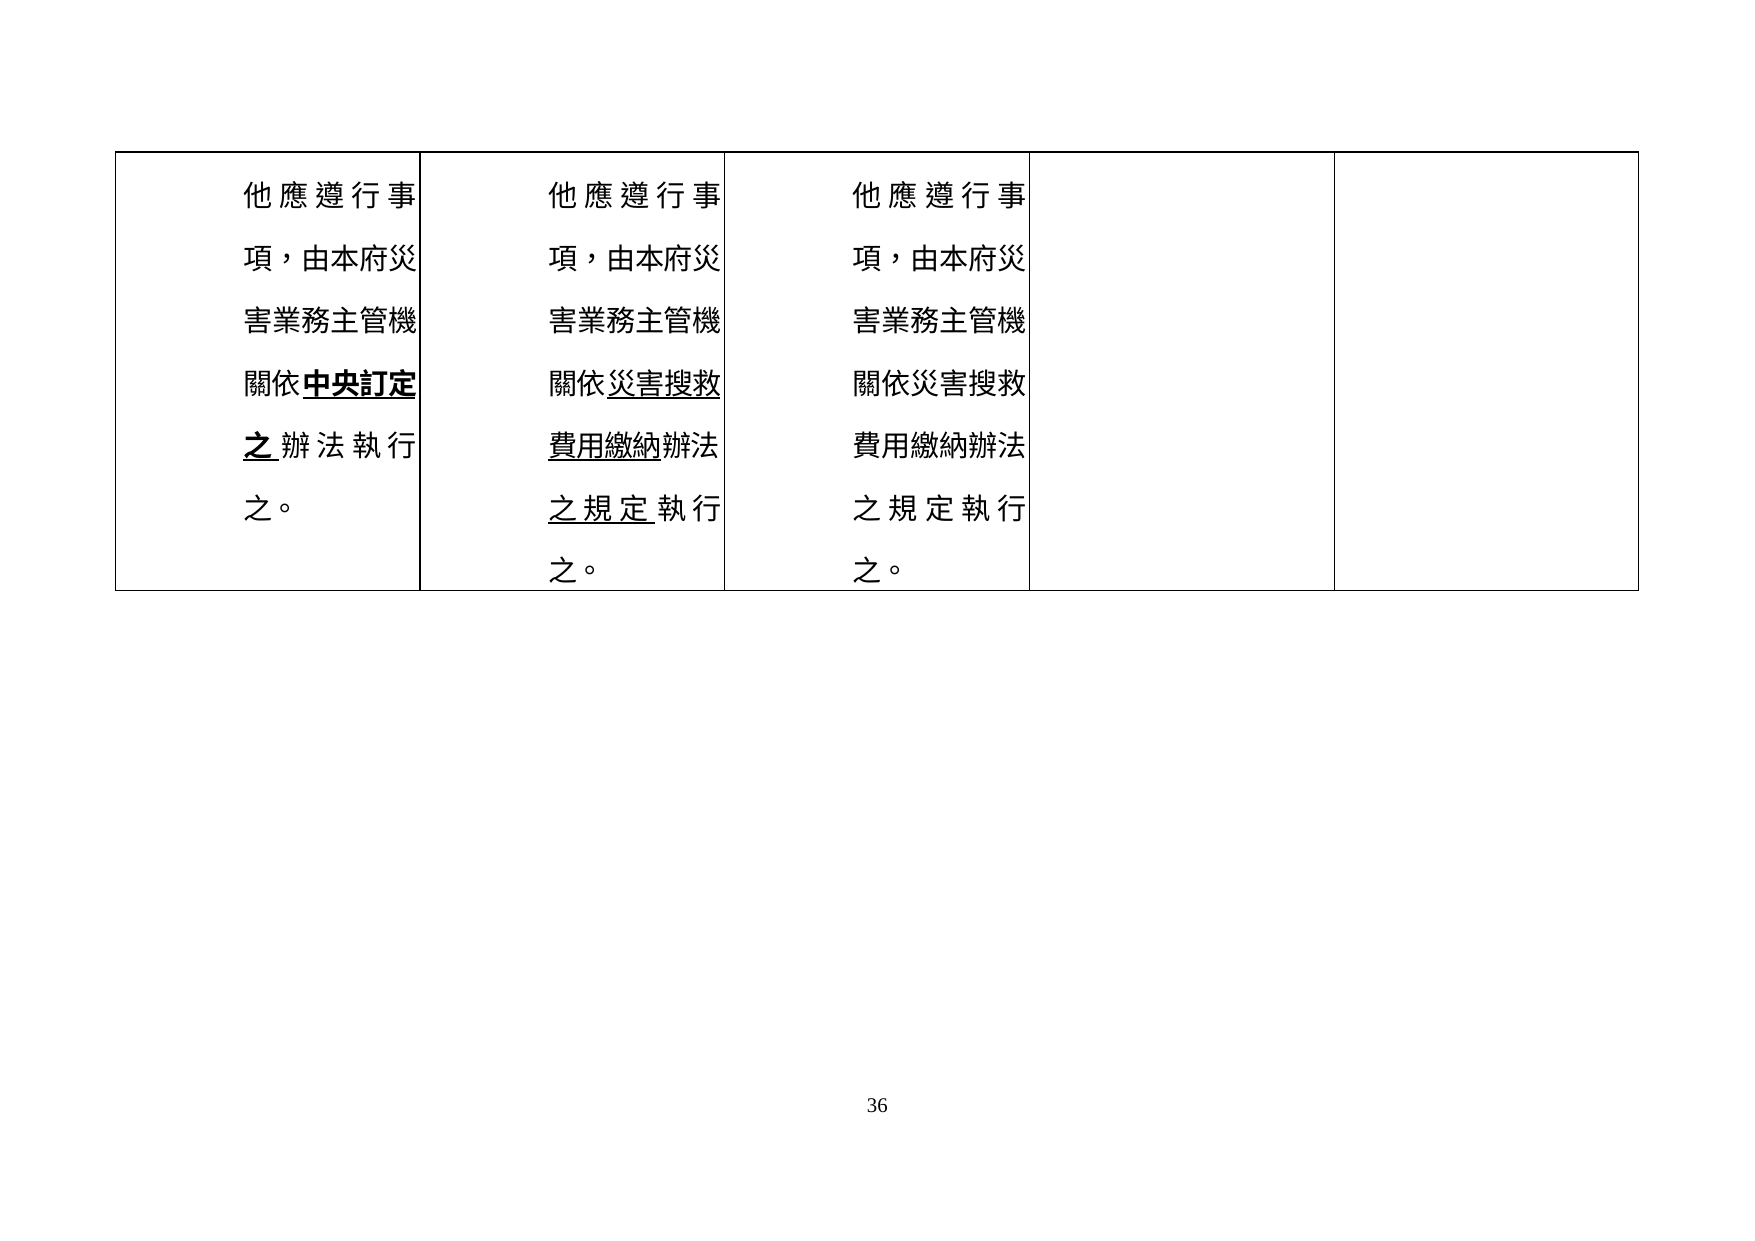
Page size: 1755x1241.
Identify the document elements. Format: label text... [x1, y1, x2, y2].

table_cell 他應遵行事項，由本府災害業務主管機關依災害搜救費用繳納辦法之規定執行之。 [725, 153, 1029, 590]
table_cell [1335, 153, 1638, 590]
table_cell [1030, 153, 1334, 590]
table_cell 他應遵行事項，由本府災害業務主管機關依中央訂定之辦法執行之。 [116, 153, 419, 590]
table_cell 他應遵行事項，由本府災害業務主管機關依災害搜救費用繳納辦法之規定執行之。 [421, 153, 724, 590]
